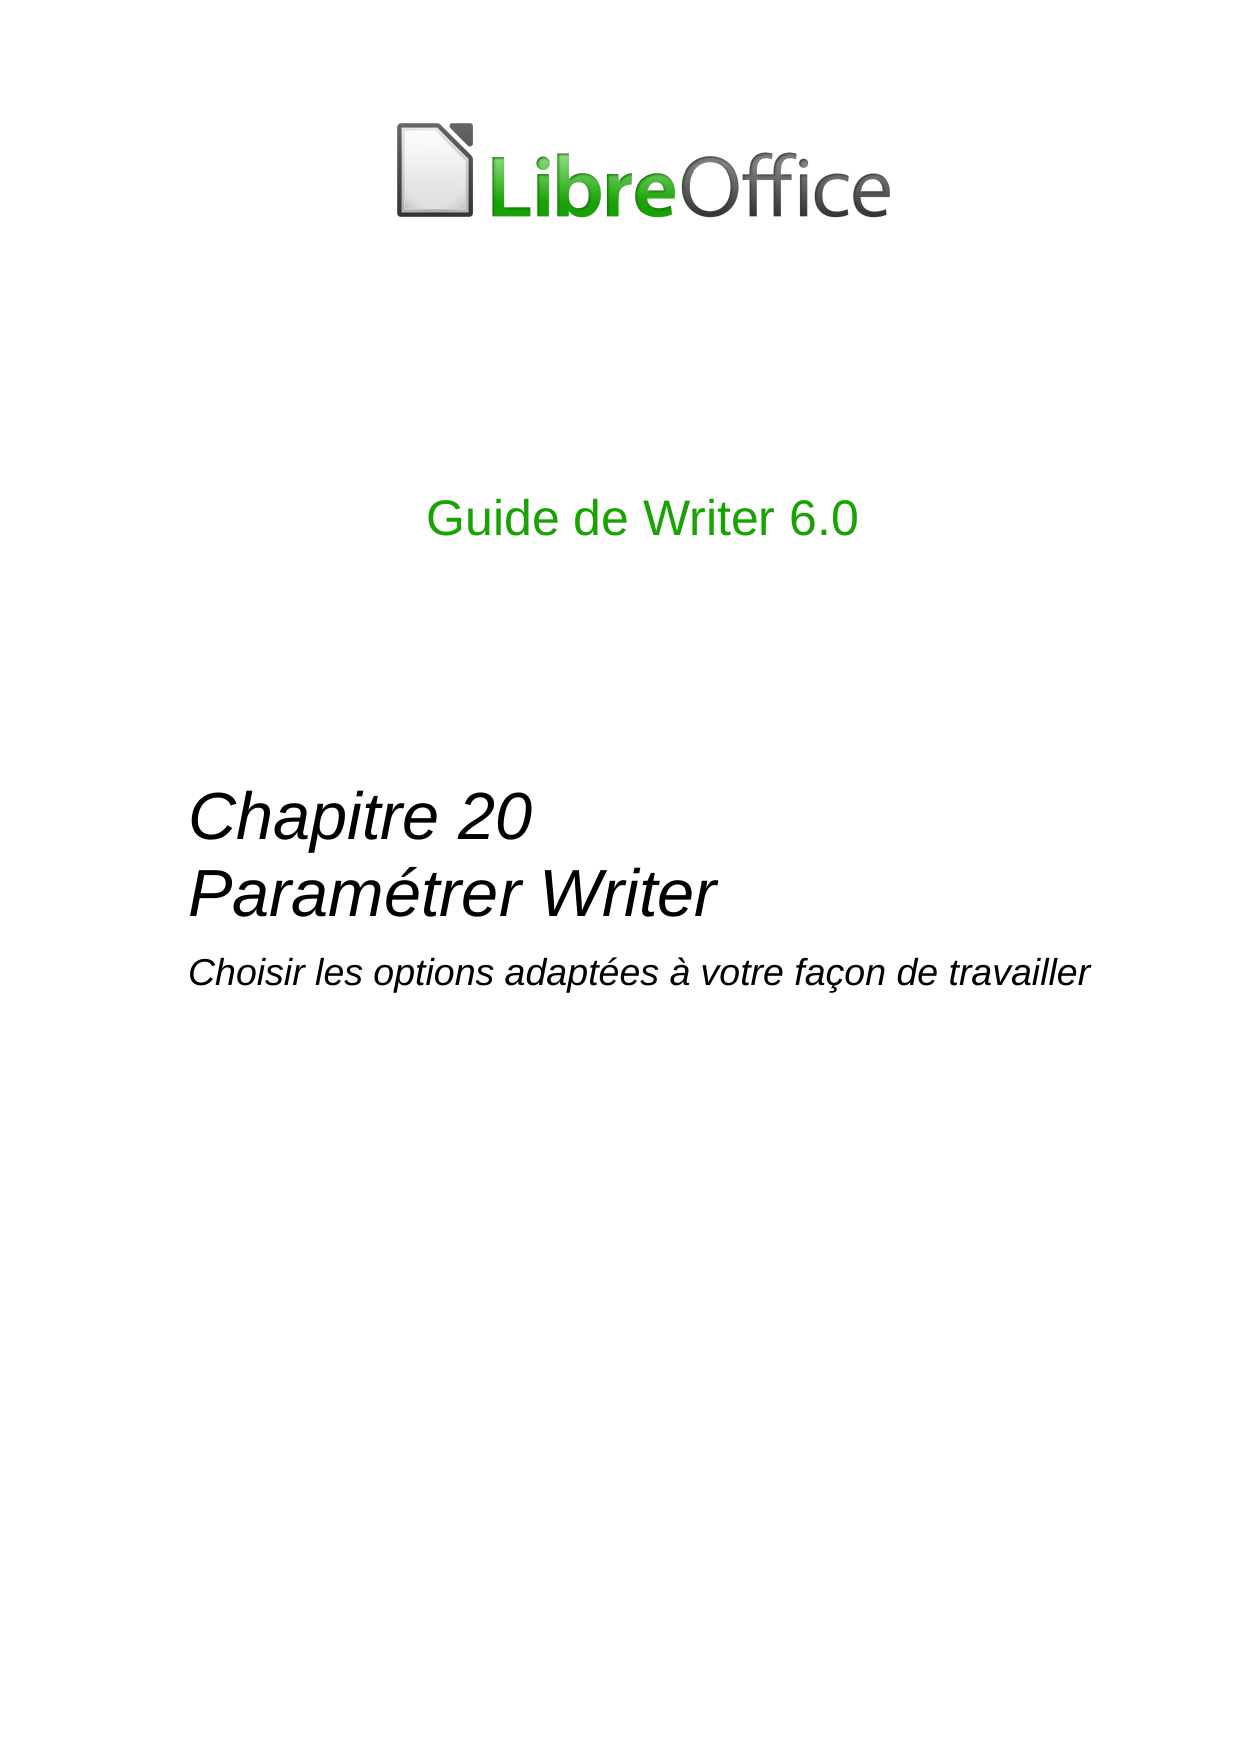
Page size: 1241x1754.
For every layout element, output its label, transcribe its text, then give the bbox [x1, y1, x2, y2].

title Chapitre 20 Paramétrer Writer [188, 777, 1098, 931]
picture [392, 118, 893, 224]
subtitle Choisir les options adaptées à votre façon de travailler [188, 950, 1098, 993]
text Guide de Writer 6.0 [188, 489, 1098, 546]
